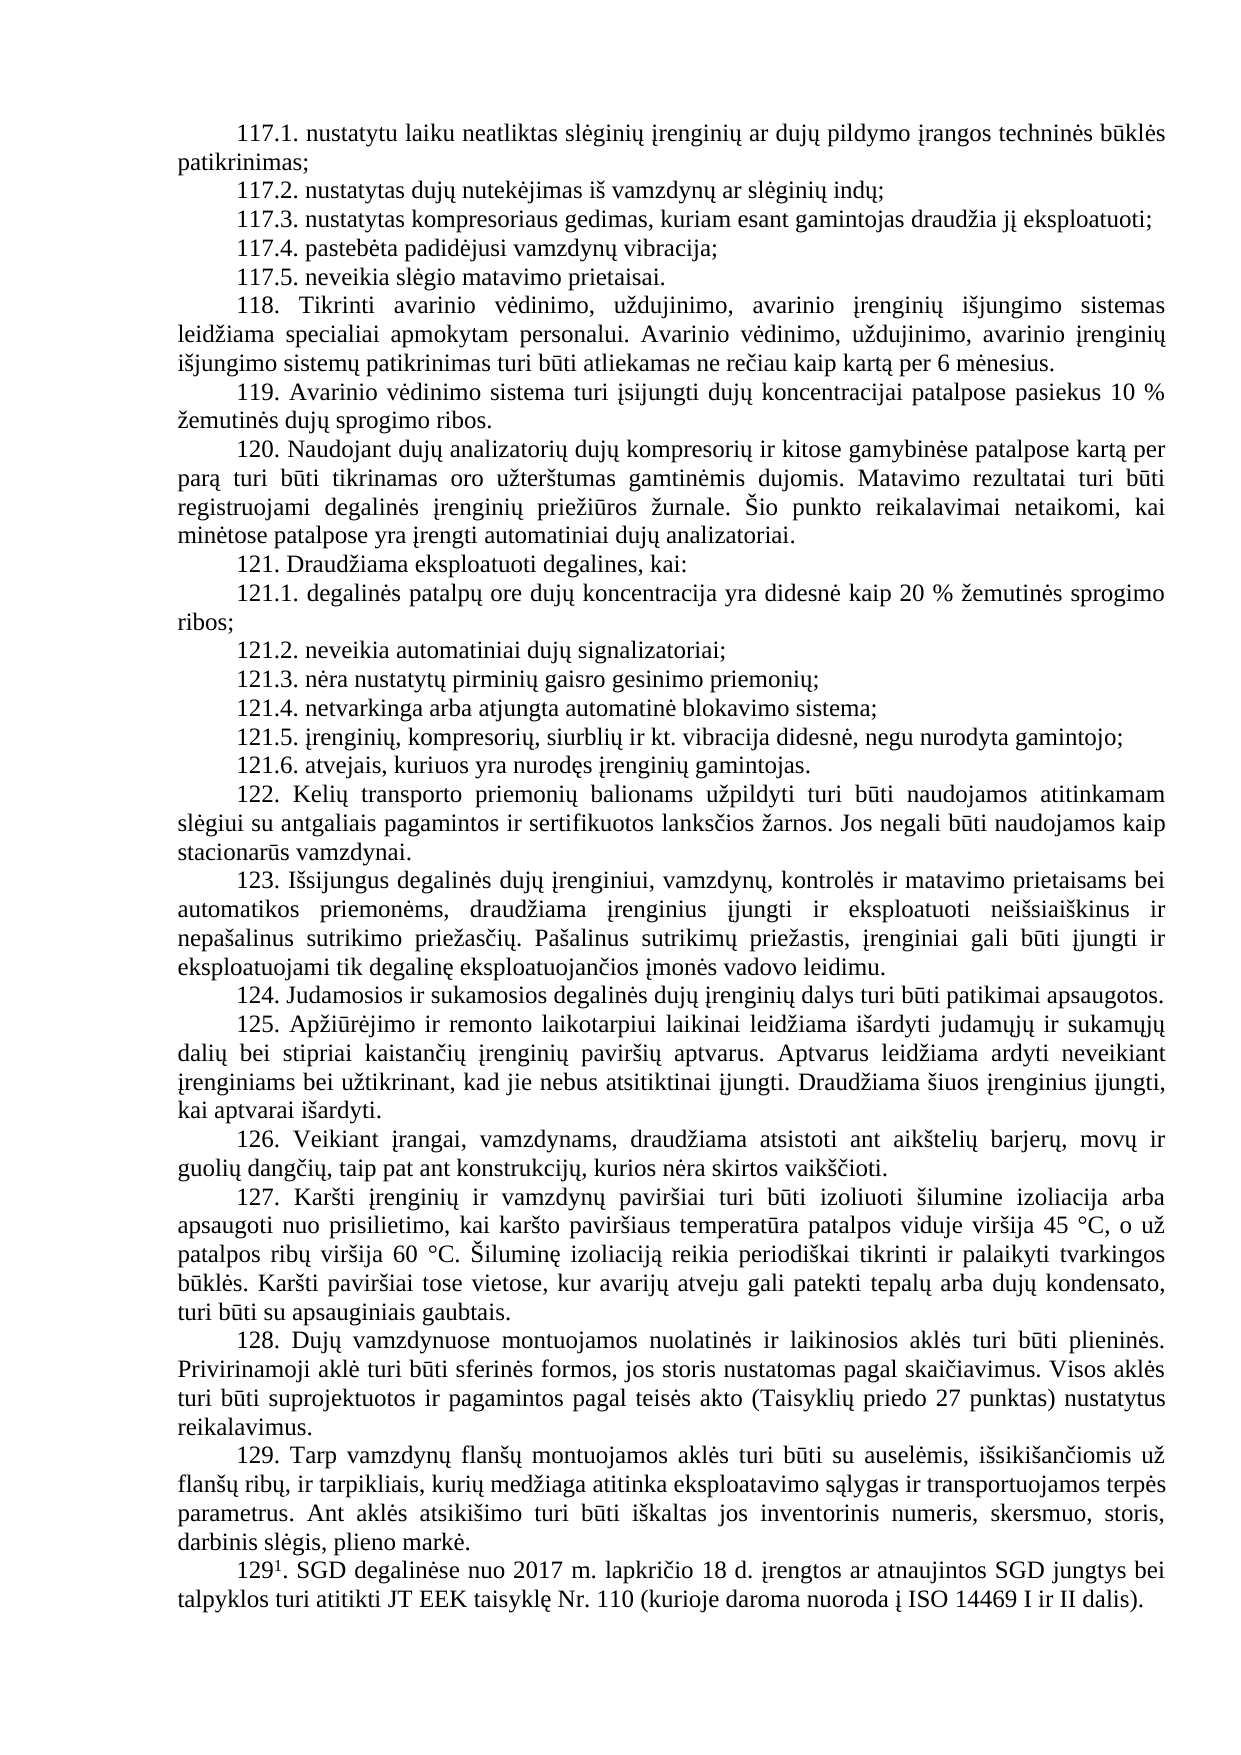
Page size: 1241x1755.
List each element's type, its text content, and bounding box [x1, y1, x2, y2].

text 125. Apžiūrėjimo ir remonto laikotarpiui laikinai leidžiama išardyti judamųjų ir sukamųjų dalių bei stipriai kaistančių įrenginių paviršių aptvarus. Aptvarus leidžiama ardyti neveikiant įrenginiams bei užtikrinant, kad jie nebus atsitiktinai įjungti. Draudžiama šiuos įrenginius įjungti, kai aptvarai išardyti. [177, 1009, 1166, 1124]
text 121.1. degalinės patalpų ore dujų koncentracija yra didesnė kaip 20 % žemutinės sprogimo ribos; [177, 578, 1166, 636]
text 117.1. nustatytu laiku neatliktas slėginių įrenginių ar dujų pildymo įrangos techninės būklės patikrinimas; [177, 118, 1166, 176]
text 118. Tikrinti avarinio vėdinimo, uždujinimo, avarinio įrenginių išjungimo sistemas leidžiama specialiai apmokytam personalui. Avarinio vėdinimo, uždujinimo, avarinio įrenginių išjungimo sistemų patikrinimas turi būti atliekamas ne rečiau kaip kartą per 6 mėnesius. [177, 291, 1166, 377]
text 117.2. nustatytas dujų nutekėjimas iš vamzdynų ar slėginių indų; [177, 176, 1166, 204]
text 121.4. netvarkinga arba atjungta automatinė blokavimo sistema; [177, 693, 1166, 722]
text 121. Draudžiama eksploatuoti degalines, kai: [177, 549, 1166, 578]
text 121.6. atvejais, kuriuos yra nurodęs įrenginių gamintojas. [177, 751, 1166, 779]
text 122. Kelių transporto priemonių balionams užpildyti turi būti naudojamos atitinkamam slėgiui su antgaliais pagamintos ir sertifikuotos lanksčios žarnos. Jos negali būti naudojamos kaip stacionarūs vamzdynai. [177, 779, 1166, 866]
text 123. Išsijungus degalinės dujų įrenginiui, vamzdynų, kontrolės ir matavimo prietaisams bei automatikos priemonėms, draudžiama įrenginius įjungti ir eksploatuoti neišsiaiškinus ir nepašalinus sutrikimo priežasčių. Pašalinus sutrikimų priežastis, įrenginiai gali būti įjungti ir eksploatuojami tik degalinę eksploatuojančios įmonės vadovo leidimu. [177, 866, 1166, 981]
text 117.5. neveikia slėgio matavimo prietaisai. [177, 262, 1166, 291]
text 129. Tarp vamzdynų flanšų montuojamos aklės turi būti su auselėmis, išsikišančiomis už flanšų ribų, ir tarpikliais, kurių medžiaga atitinka eksploatavimo sąlygas ir transportuojamos terpės parametrus. Ant aklės atsikišimo turi būti iškaltas jos inventorinis numeris, skersmuo, storis, darbinis slėgis, plieno markė. [177, 1441, 1166, 1556]
text 121.5. įrenginių, kompresorių, siurblių ir kt. vibracija didesnė, negu nurodyta gamintojo; [177, 722, 1166, 751]
text 119. Avarinio vėdinimo sistema turi įsijungti dujų koncentracijai patalpose pasiekus 10 % žemutinės dujų sprogimo ribos. [177, 377, 1166, 434]
text 1291. SGD degalinėse nuo 2017 m. lapkričio 18 d. įrengtos ar atnaujintos SGD jungtys bei talpyklos turi atitikti JT EEK taisyklę Nr. 110 (kurioje daroma nuoroda į ISO 14469 I ir II dalis). [177, 1556, 1166, 1613]
text 126. Veikiant įrangai, vamzdynams, draudžiama atsistoti ant aikštelių barjerų, movų ir guolių dangčių, taip pat ant konstrukcijų, kurios nėra skirtos vaikščioti. [177, 1124, 1166, 1182]
text 127. Karšti įrenginių ir vamzdynų paviršiai turi būti izoliuoti šilumine izoliacija arba apsaugoti nuo prisilietimo, kai karšto paviršiaus temperatūra patalpos viduje viršija 45 °C, o už patalpos ribų viršija 60 °C. Šiluminę izoliaciją reikia periodiškai tikrinti ir palaikyti tvarkingos būklės. Karšti paviršiai tose vietose, kur avarijų atveju gali patekti tepalų arba dujų kondensato, turi būti su apsauginiais gaubtais. [177, 1182, 1166, 1326]
text 121.2. neveikia automatiniai dujų signalizatoriai; [177, 636, 1166, 664]
text 121.3. nėra nustatytų pirminių gaisro gesinimo priemonių; [177, 664, 1166, 693]
text 120. Naudojant dujų analizatorių dujų kompresorių ir kitose gamybinėse patalpose kartą per parą turi būti tikrinamas oro užterštumas gamtinėmis dujomis. Matavimo rezultatai turi būti registruojami degalinės įrenginių priežiūros žurnale. Šio punkto reikalavimai netaikomi, kai minėtose patalpose yra įrengti automatiniai dujų analizatoriai. [177, 434, 1166, 549]
text 117.3. nustatytas kompresoriaus gedimas, kuriam esant gamintojas draudžia jį eksploatuoti; [177, 204, 1166, 233]
text 128. Dujų vamzdynuose montuojamos nuolatinės ir laikinosios aklės turi būti plieninės. Privirinamoji aklė turi būti sferinės formos, jos storis nustatomas pagal skaičiavimus. Visos aklės turi būti suprojektuotos ir pagamintos pagal teisės akto (Taisyklių priedo 27 punktas) nustatytus reikalavimus. [177, 1326, 1166, 1441]
text 124. Judamosios ir sukamosios degalinės dujų įrenginių dalys turi būti patikimai apsaugotos. [177, 981, 1166, 1009]
text 117.4. pastebėta padidėjusi vamzdynų vibracija; [177, 233, 1166, 262]
